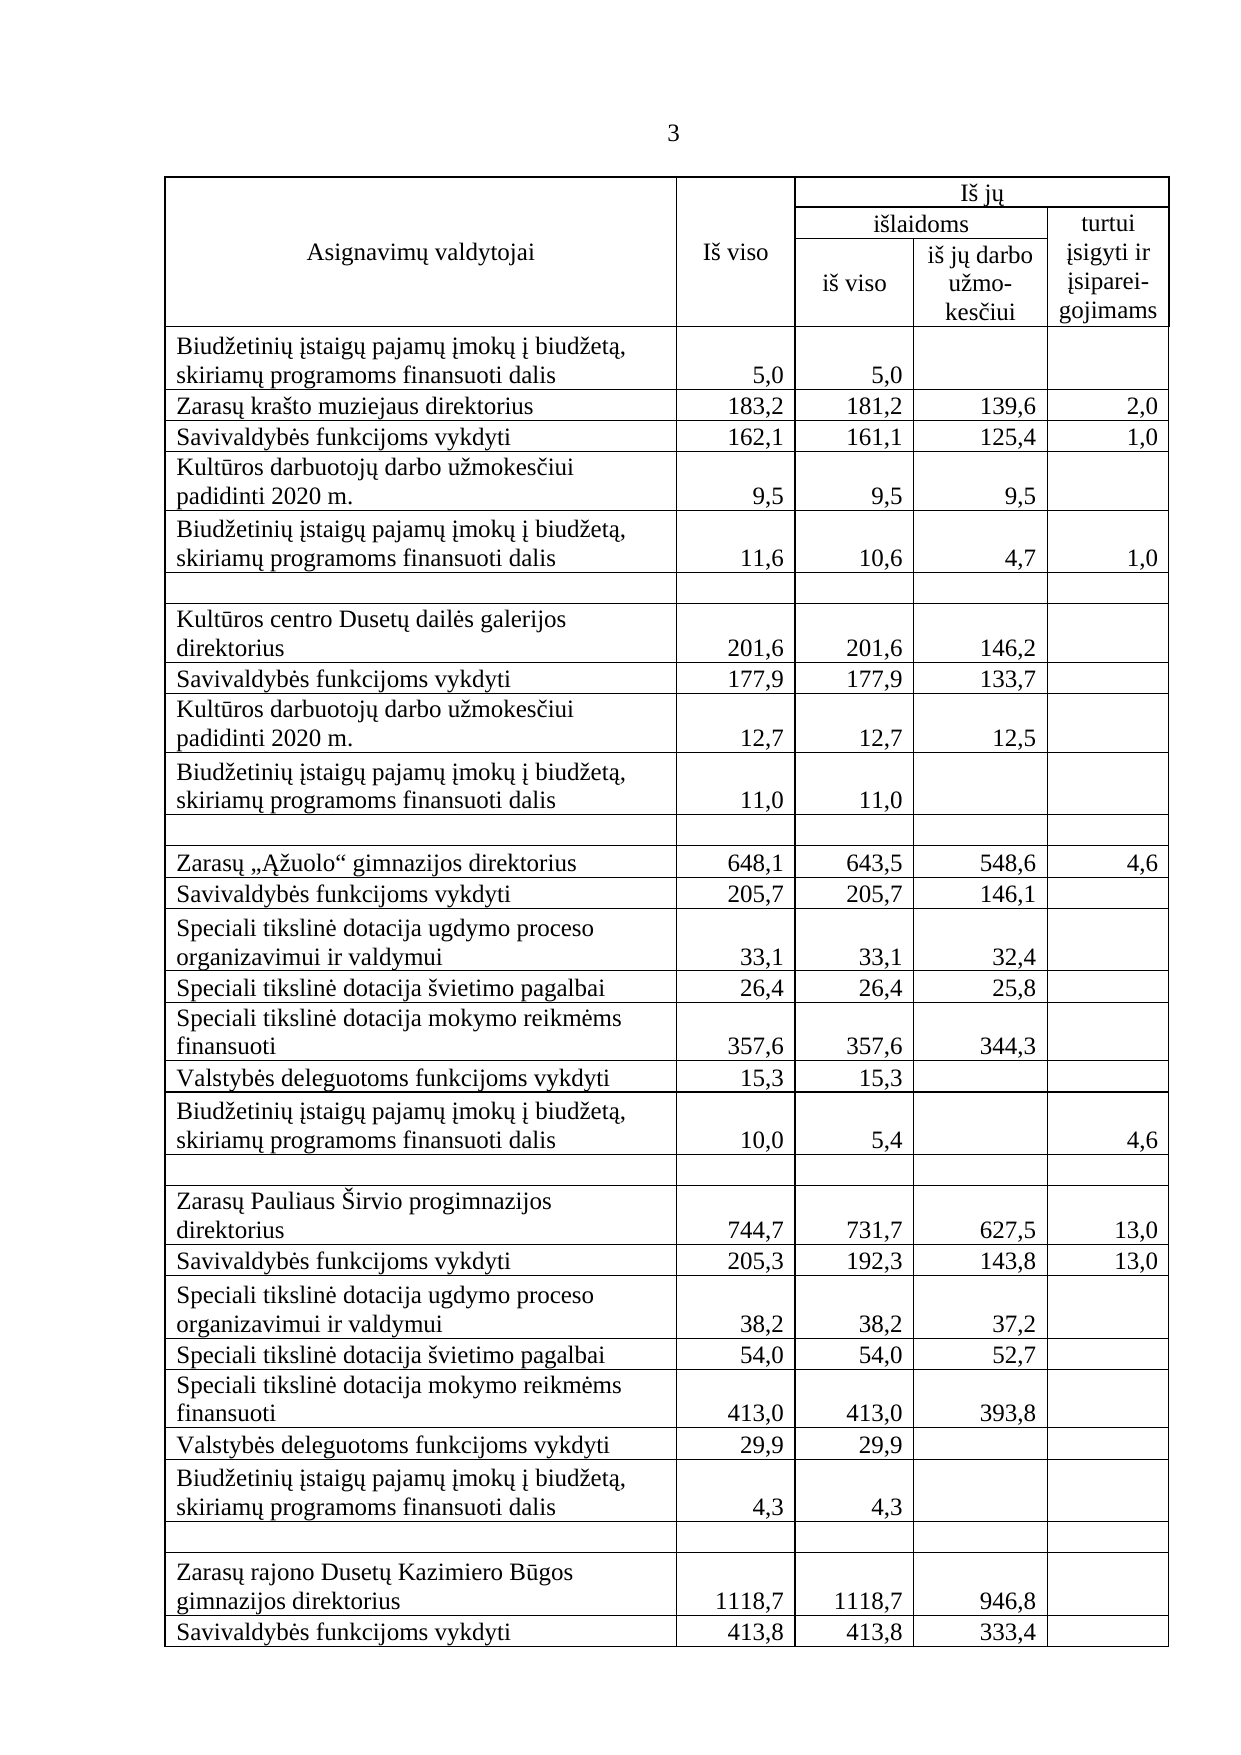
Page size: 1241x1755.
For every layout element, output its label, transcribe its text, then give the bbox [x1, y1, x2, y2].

table_cell [914, 1155, 1047, 1185]
table_cell 10,0 [677, 1093, 794, 1154]
table_cell 413,8 [796, 1616, 913, 1646]
table_cell Zarasų „Ąžuolo“ gimnazijos direktorius [166, 846, 676, 877]
table_cell Savivaldybės funkcijoms vykdyti [166, 663, 676, 693]
table_cell Kultūros darbuotojų darbo užmokesčiui padidinti 2020 m. [166, 452, 676, 509]
table_cell 627,5 [914, 1186, 1047, 1244]
table_cell [1048, 1553, 1168, 1615]
table_cell 161,1 [796, 421, 913, 451]
table_cell 52,7 [914, 1339, 1047, 1369]
table_cell 643,5 [796, 846, 913, 877]
table_cell [914, 327, 1047, 388]
table_cell 181,2 [796, 390, 913, 420]
table_cell [1048, 1460, 1168, 1521]
table_cell Kultūros darbuotojų darbo užmokesčiui padidinti 2020 m. [166, 694, 676, 752]
table_cell 139,6 [914, 390, 1047, 420]
table_cell [1048, 1339, 1168, 1369]
table_cell 125,4 [914, 421, 1047, 451]
table_cell 357,6 [796, 1003, 913, 1060]
table_cell 11,0 [796, 753, 913, 814]
table_cell Speciali tikslinė dotacija mokymo reikmėms finansuoti [166, 1370, 676, 1427]
table_cell [914, 753, 1047, 814]
table_cell [1048, 1003, 1168, 1060]
table_cell Biudžetinių įstaigų pajamų įmokų į biudžetą, skiriamų programoms finansuoti dalis [166, 1093, 676, 1154]
table_cell Speciali tikslinė dotacija švietimo pagalbai [166, 971, 676, 1002]
table_cell Savivaldybės funkcijoms vykdyti [166, 421, 676, 451]
table_cell 54,0 [677, 1339, 794, 1369]
table_cell 25,8 [914, 971, 1047, 1002]
table_cell [796, 1155, 913, 1185]
table_cell 29,9 [677, 1428, 794, 1458]
table_cell 5,4 [796, 1093, 913, 1154]
table_cell 133,7 [914, 663, 1047, 693]
table_cell 11,6 [677, 511, 794, 572]
table_cell Zarasų krašto muziejaus direktorius [166, 390, 676, 420]
table_cell 12,7 [796, 694, 913, 752]
table_cell 744,7 [677, 1186, 794, 1244]
table_cell [1048, 1522, 1168, 1552]
table_cell 37,2 [914, 1276, 1047, 1337]
table_cell 344,3 [914, 1003, 1047, 1060]
table_cell [1048, 1370, 1168, 1427]
table_cell 13,0 [1048, 1245, 1168, 1275]
table_cell [166, 573, 676, 603]
table_cell iš jų darbo užmo-kesčiui [914, 239, 1047, 326]
table_cell 183,2 [677, 390, 794, 420]
table_cell 4,3 [796, 1460, 913, 1521]
table_cell [1048, 815, 1168, 845]
table_cell 177,9 [796, 663, 913, 693]
table_cell 26,4 [796, 971, 913, 1002]
table_cell 54,0 [796, 1339, 913, 1369]
table_cell [1048, 971, 1168, 1002]
table_cell 33,1 [796, 909, 913, 970]
table_header Asignavimų valdytojai [166, 178, 676, 326]
table_cell 162,1 [677, 421, 794, 451]
table_cell 5,0 [796, 327, 913, 388]
table_cell [1048, 909, 1168, 970]
table_cell 177,9 [677, 663, 794, 693]
table_cell [1048, 604, 1168, 662]
table_cell iš viso [796, 239, 913, 326]
table_cell [1048, 878, 1168, 908]
table_cell [166, 815, 676, 845]
table_cell 146,2 [914, 604, 1047, 662]
table_cell turtui įsigyti ir įsiparei-gojimams vykdyti [1048, 208, 1168, 326]
table_cell [1048, 753, 1168, 814]
table_cell Biudžetinių įstaigų pajamų įmokų į biudžetą, skiriamų programoms finansuoti dalis [166, 511, 676, 572]
table_cell 5,0 [677, 327, 794, 388]
table_cell [677, 1522, 794, 1552]
table_cell 1,0 [1048, 511, 1168, 572]
table_cell 413,0 [677, 1370, 794, 1427]
table_cell [796, 815, 913, 845]
table_cell 11,0 [677, 753, 794, 814]
table_cell 26,4 [677, 971, 794, 1002]
table_cell [166, 1522, 676, 1552]
table_cell [914, 1428, 1047, 1458]
table_cell 357,6 [677, 1003, 794, 1060]
table_cell [1048, 1155, 1168, 1185]
table_cell Valstybės deleguotoms funkcijoms vykdyti [166, 1428, 676, 1458]
table_cell 201,6 [677, 604, 794, 662]
table_cell Savivaldybės funkcijoms vykdyti [166, 1616, 676, 1646]
table_cell Speciali tikslinė dotacija ugdymo proceso organizavimui ir valdymui [166, 909, 676, 970]
table_cell [1048, 452, 1168, 509]
table_cell 4,6 [1048, 846, 1168, 877]
table_cell Zarasų Pauliaus Širvio progimnazijos direktorius [166, 1186, 676, 1244]
table_cell 1118,7 [796, 1553, 913, 1615]
table_cell 205,3 [677, 1245, 794, 1275]
table_cell 15,3 [796, 1061, 913, 1091]
table_cell [796, 1522, 913, 1552]
table_cell [914, 1093, 1047, 1154]
table_cell 731,7 [796, 1186, 913, 1244]
table_cell 1,0 [1048, 421, 1168, 451]
table_cell Speciali tikslinė dotacija ugdymo proceso organizavimui ir valdymui [166, 1276, 676, 1337]
table_header Iš viso [677, 178, 794, 326]
table_cell 15,3 [677, 1061, 794, 1091]
table_cell 393,8 [914, 1370, 1047, 1427]
table_cell 201,6 [796, 604, 913, 662]
table_cell [914, 815, 1047, 845]
table_cell [677, 573, 794, 603]
table_cell 32,4 [914, 909, 1047, 970]
table_cell Speciali tikslinė dotacija švietimo pagalbai [166, 1339, 676, 1369]
table_cell 413,0 [796, 1370, 913, 1427]
table_cell Biudžetinių įstaigų pajamų įmokų į biudžetą, skiriamų programoms finansuoti dalis [166, 327, 676, 388]
table_cell [1048, 327, 1168, 388]
table_cell 12,7 [677, 694, 794, 752]
table_cell 9,5 [914, 452, 1047, 509]
table_cell 29,9 [796, 1428, 913, 1458]
table_cell Savivaldybės funkcijoms vykdyti [166, 1245, 676, 1275]
table_cell Zarasų rajono Dusetų Kazimiero Būgos gimnazijos direktorius [166, 1553, 676, 1615]
table_cell 648,1 [677, 846, 794, 877]
table_cell 146,1 [914, 878, 1047, 908]
table_cell 2,0 [1048, 390, 1168, 420]
table_cell 38,2 [677, 1276, 794, 1337]
table_cell 13,0 [1048, 1186, 1168, 1244]
table_cell 12,5 [914, 694, 1047, 752]
table_cell Biudžetinių įstaigų pajamų įmokų į biudžetą, skiriamų programoms finansuoti dalis [166, 753, 676, 814]
table_cell 205,7 [796, 878, 913, 908]
table_cell [914, 573, 1047, 603]
table_cell 4,7 [914, 511, 1047, 572]
table_cell [1048, 1428, 1168, 1458]
table_cell [1048, 663, 1168, 693]
table_cell 333,4 [914, 1616, 1047, 1646]
table_cell 38,2 [796, 1276, 913, 1337]
table_header Iš jų [796, 178, 1168, 206]
table_cell išlaidoms [796, 208, 1047, 238]
table_cell [914, 1460, 1047, 1521]
table_cell 1118,7 [677, 1553, 794, 1615]
table_cell [1048, 694, 1168, 752]
table_cell 143,8 [914, 1245, 1047, 1275]
table_cell 192,3 [796, 1245, 913, 1275]
table_cell Biudžetinių įstaigų pajamų įmokų į biudžetą, skiriamų programoms finansuoti dalis [166, 1460, 676, 1521]
table_cell 548,6 [914, 846, 1047, 877]
table_cell Kultūros centro Dusetų dailės galerijos direktorius [166, 604, 676, 662]
table_cell [1048, 1616, 1168, 1646]
table_cell Savivaldybės funkcijoms vykdyti [166, 878, 676, 908]
table_cell [677, 815, 794, 845]
table_cell [1048, 1276, 1168, 1337]
table_cell [914, 1522, 1047, 1552]
table_cell 4,3 [677, 1460, 794, 1521]
table_cell 9,5 [677, 452, 794, 509]
table_cell [796, 573, 913, 603]
table_cell Speciali tikslinė dotacija mokymo reikmėms finansuoti [166, 1003, 676, 1060]
table_cell 413,8 [677, 1616, 794, 1646]
table_cell [914, 1061, 1047, 1091]
table_cell 33,1 [677, 909, 794, 970]
table_cell [166, 1155, 676, 1185]
table_cell 10,6 [796, 511, 913, 572]
table_cell [677, 1155, 794, 1185]
table_cell Valstybės deleguotoms funkcijoms vykdyti [166, 1061, 676, 1091]
table_cell 4,6 [1048, 1093, 1168, 1154]
table_cell [1048, 1061, 1168, 1091]
table_cell [1048, 573, 1168, 603]
table_cell 946,8 [914, 1553, 1047, 1615]
table_cell 9,5 [796, 452, 913, 509]
table_cell 205,7 [677, 878, 794, 908]
